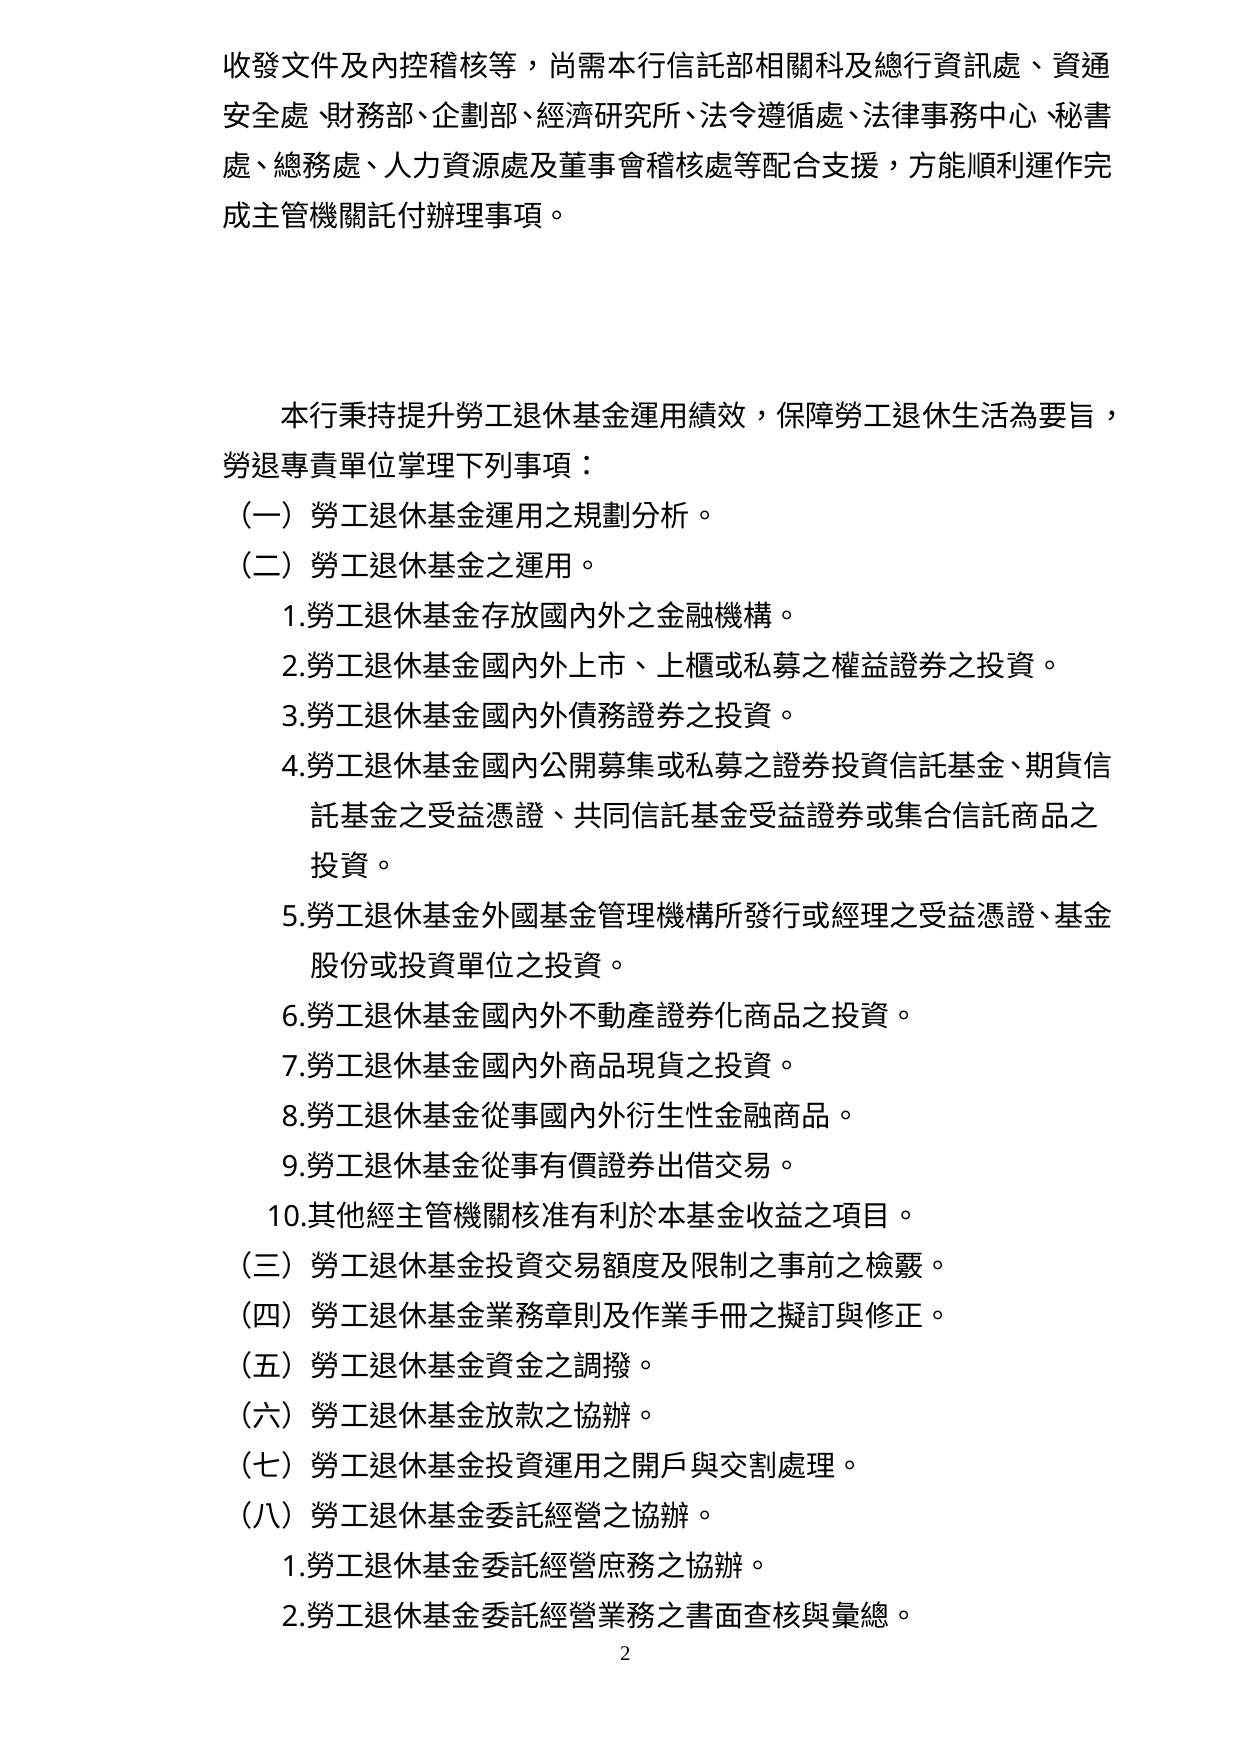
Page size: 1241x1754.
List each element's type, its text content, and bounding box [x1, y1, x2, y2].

text 5.勞工退休基金外國基金管理機構所發行或經理之受益憑證、基金股份或投資單位之投資。 [281, 889, 1113, 989]
text （五）勞工退休基金資金之調撥。 [150, 1339, 1113, 1389]
text 本行秉持提升勞工退休基金運用績效，保障勞工退休生活為要旨，勞退專責單位掌理下列事項： [222, 389, 1113, 489]
text 4.勞工退休基金國內公開募集或私募之證券投資信託基金、期貨信託基金之受益憑證、共同信託基金受益證券或集合信託商品之投資。 [281, 739, 1113, 889]
text 2.勞工退休基金委託經營業務之書面查核與彙總。 [281, 1589, 1113, 1639]
text 7.勞工退休基金國內外商品現貨之投資。 [281, 1039, 1113, 1089]
text （六）勞工退休基金放款之協辦。 [150, 1389, 1113, 1439]
text （三）勞工退休基金投資交易額度及限制之事前之檢覈。 [150, 1239, 1113, 1289]
text 6.勞工退休基金國內外不動產證券化商品之投資。 [281, 989, 1113, 1039]
text 本行為辦理本基金業務，於信託部下設勞基投資科、勞基業務科及勞基給付科等三個勞退專責業單位執行所定之工作職掌；另，有關本基金預決算書、基金保管、資訊務管理、投資分析、法律訴訟、採購招標、收發文件及內控稽核等，尚需本行信託部相關科及總行資訊處、資通安全處、財務部、企劃部、經濟研究所、法令遵循處、法律事務中心、秘書處、總務處、人力資源處及董事會稽核處等配合支援，方能順利運作完成主管機關託付辦理事項。 [222, 39, 1113, 239]
text 2.勞工退休基金國內外上市、上櫃或私募之權益證券之投資。 [281, 639, 1113, 689]
text 1.勞工退休基金存放國內外之金融機構。 [281, 589, 1113, 639]
text （八）勞工退休基金委託經營之協辦。 [150, 1489, 1113, 1539]
text 9.勞工退休基金從事有價證券出借交易。 [281, 1139, 1113, 1189]
text （四）勞工退休基金業務章則及作業手冊之擬訂與修正。 [150, 1289, 1113, 1339]
text 10.其他經主管機關核准有利於本基金收益之項目。 [266, 1189, 1113, 1239]
text 3.勞工退休基金國內外債務證券之投資。 [281, 689, 1113, 739]
text （二）勞工退休基金之運用。 [150, 539, 1113, 589]
text 8.勞工退休基金從事國內外衍生性金融商品。 [281, 1089, 1113, 1139]
text 1.勞工退休基金委託經營庶務之協辦。 [281, 1539, 1113, 1589]
text （七）勞工退休基金投資運用之開戶與交割處理。 [150, 1439, 1113, 1489]
text （一）勞工退休基金運用之規劃分析。 [150, 489, 1113, 539]
